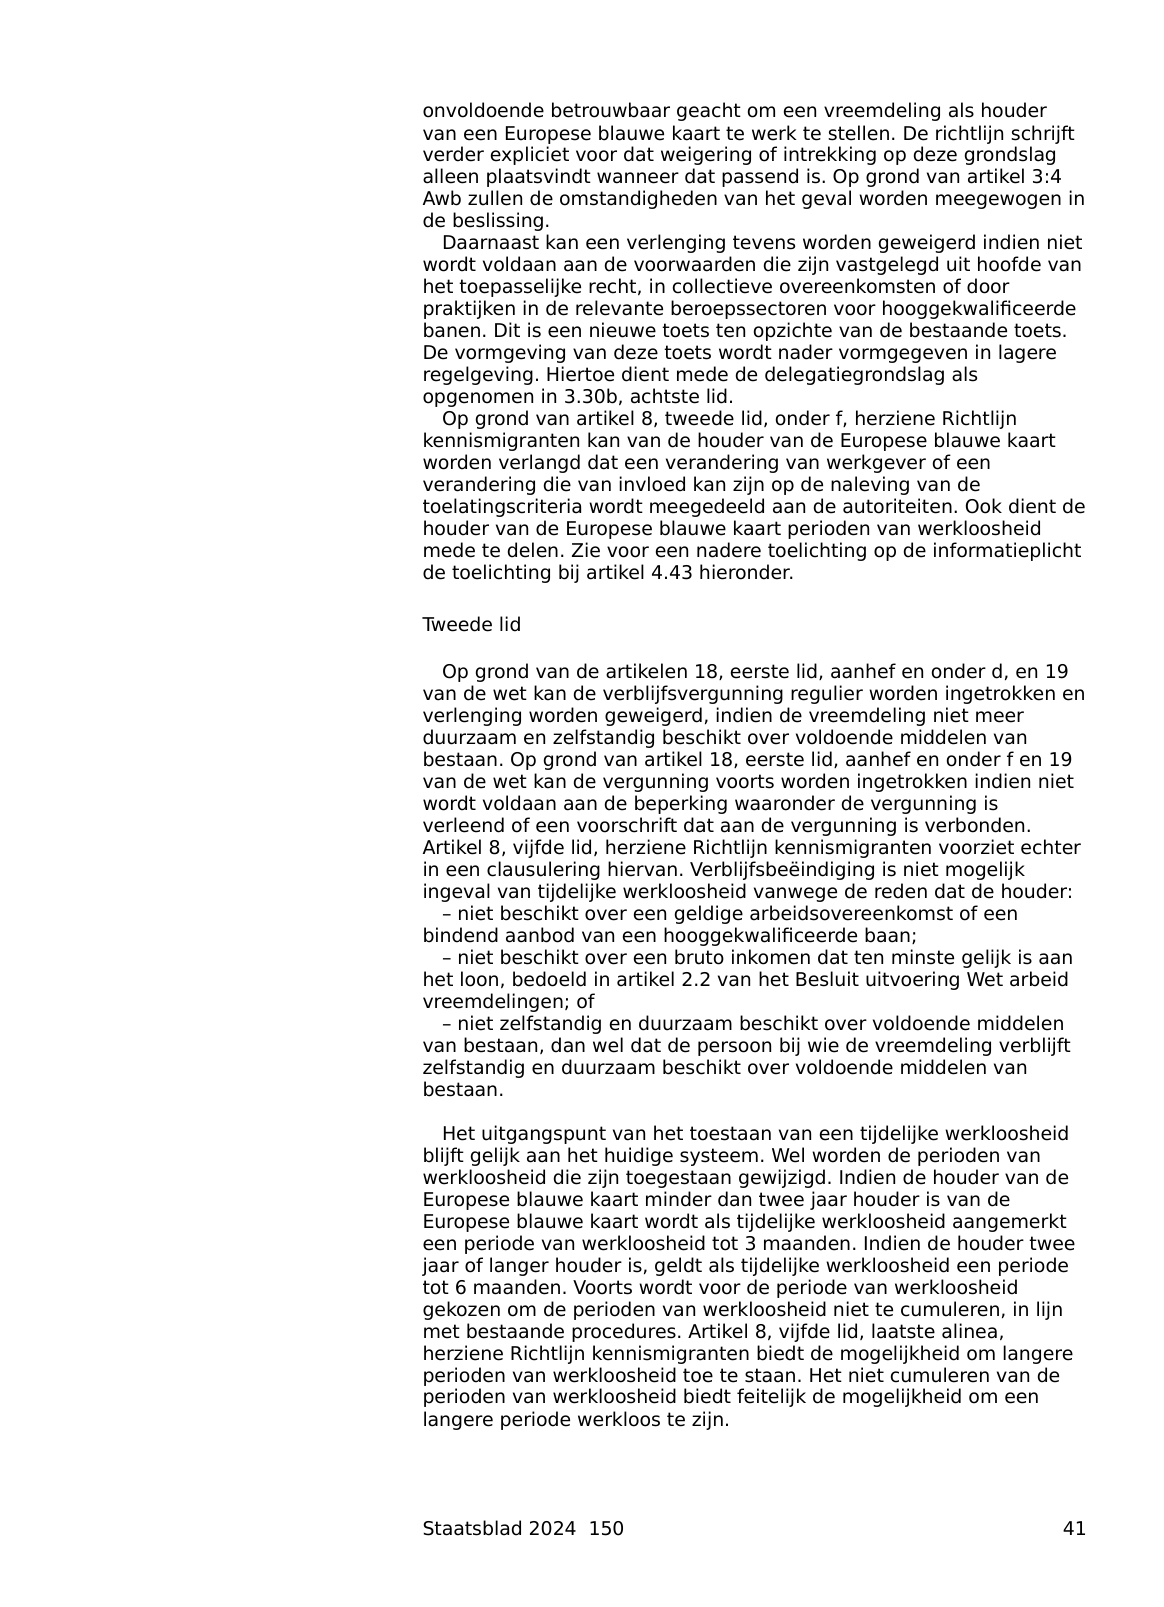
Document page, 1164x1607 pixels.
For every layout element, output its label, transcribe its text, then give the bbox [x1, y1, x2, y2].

text Op grond van de artikelen 18, eerste lid, aanhef en onder d, en 19 van de wet kan de verblijfsvergunning regulier worden ingetrokken en verlenging worden geweigerd, indien de vreemdeling niet meer duurzaam en zelfstandig beschikt over voldoende middelen van bestaan. Op grond van artikel 18, eerste lid, aanhef en onder f en 19 van de wet kan de vergunning voorts worden ingetrokken indien niet wordt voldaan aan de beperking waaronder de vergunning is verleend of een voorschrift dat aan de vergunning is verbonden. Artikel 8, vijfde lid, herziene Richtlijn kennismigranten voorziet echter in een clausulering hiervan. Verblijfsbeëindiging is niet mogelijk ingeval van tijdelijke werkloosheid vanwege de reden dat de houder: [422, 661, 1087, 903]
subtitle Tweede lid [422, 614, 1087, 636]
text onvoldoende betrouwbaar geacht om een vreemdeling als houder van een Europese blauwe kaart te werk te stellen. De richtlijn schrijft verder expliciet voor dat weigering of intrekking op deze grondslag alleen plaatsvindt wanneer dat passend is. Op grond van artikel 3:4 Awb zullen de omstandigheden van het geval worden meegewogen in de beslissing. [422, 100, 1087, 232]
text Het uitgangspunt van het toestaan van een tijdelijke werkloosheid blijft gelijk aan het huidige systeem. Wel worden de perioden van werkloosheid die zijn toegestaan gewijzigd. Indien de houder van de Europese blauwe kaart minder dan twee jaar houder is van de Europese blauwe kaart wordt als tijdelijke werkloosheid aangemerkt een periode van werkloosheid tot 3 maanden. Indien de houder twee jaar of langer houder is, geldt als tijdelijke werkloosheid een periode tot 6 maanden. Voorts wordt voor de periode van werkloosheid gekozen om de perioden van werkloosheid niet te cumuleren, in lijn met bestaande procedures. Artikel 8, vijfde lid, laatste alinea, herziene Richtlijn kennismigranten biedt de mogelijkheid om langere perioden van werkloosheid toe te staan. Het niet cumuleren van de perioden van werkloosheid biedt feitelijk de mogelijkheid om een langere periode werkloos te zijn. [422, 1123, 1087, 1430]
text Op grond van artikel 8, tweede lid, onder f, herziene Richtlijn kennismigranten kan van de houder van de Europese blauwe kaart worden verlangd dat een verandering van werkgever of een verandering die van invloed kan zijn op de naleving van de toelatingscriteria wordt meegedeeld aan de autoriteiten. Ook dient de houder van de Europese blauwe kaart perioden van werkloosheid mede te delen. Zie voor een nadere toelichting op de informatieplicht de toelichting bij artikel 4.43 hieronder. [422, 408, 1087, 584]
text Daarnaast kan een verlenging tevens worden geweigerd indien niet wordt voldaan aan de voorwaarden die zijn vastgelegd uit hoofde van het toepasselijke recht, in collectieve overeenkomsten of door praktijken in de relevante beroepssectoren voor hooggekwalificeerde banen. Dit is een nieuwe toets ten opzichte van de bestaande toets. De vormgeving van deze toets wordt nader vormgegeven in lagere regelgeving. Hiertoe dient mede de delegatiegrondslag als opgenomen in 3.30b, achtste lid. [422, 232, 1087, 408]
text – niet beschikt over een geldige arbeidsovereenkomst of een bindend aanbod van een hooggekwalificeerde baan; [422, 903, 1087, 947]
text – niet zelfstandig en duurzaam beschikt over voldoende middelen van bestaan, dan wel dat de persoon bij wie de vreemdeling verblijft zelfstandig en duurzaam beschikt over voldoende middelen van bestaan. [422, 1013, 1087, 1101]
text – niet beschikt over een bruto inkomen dat ten minste gelijk is aan het loon, bedoeld in artikel 2.2 van het Besluit uitvoering Wet arbeid vreemdelingen; of [422, 947, 1087, 1013]
